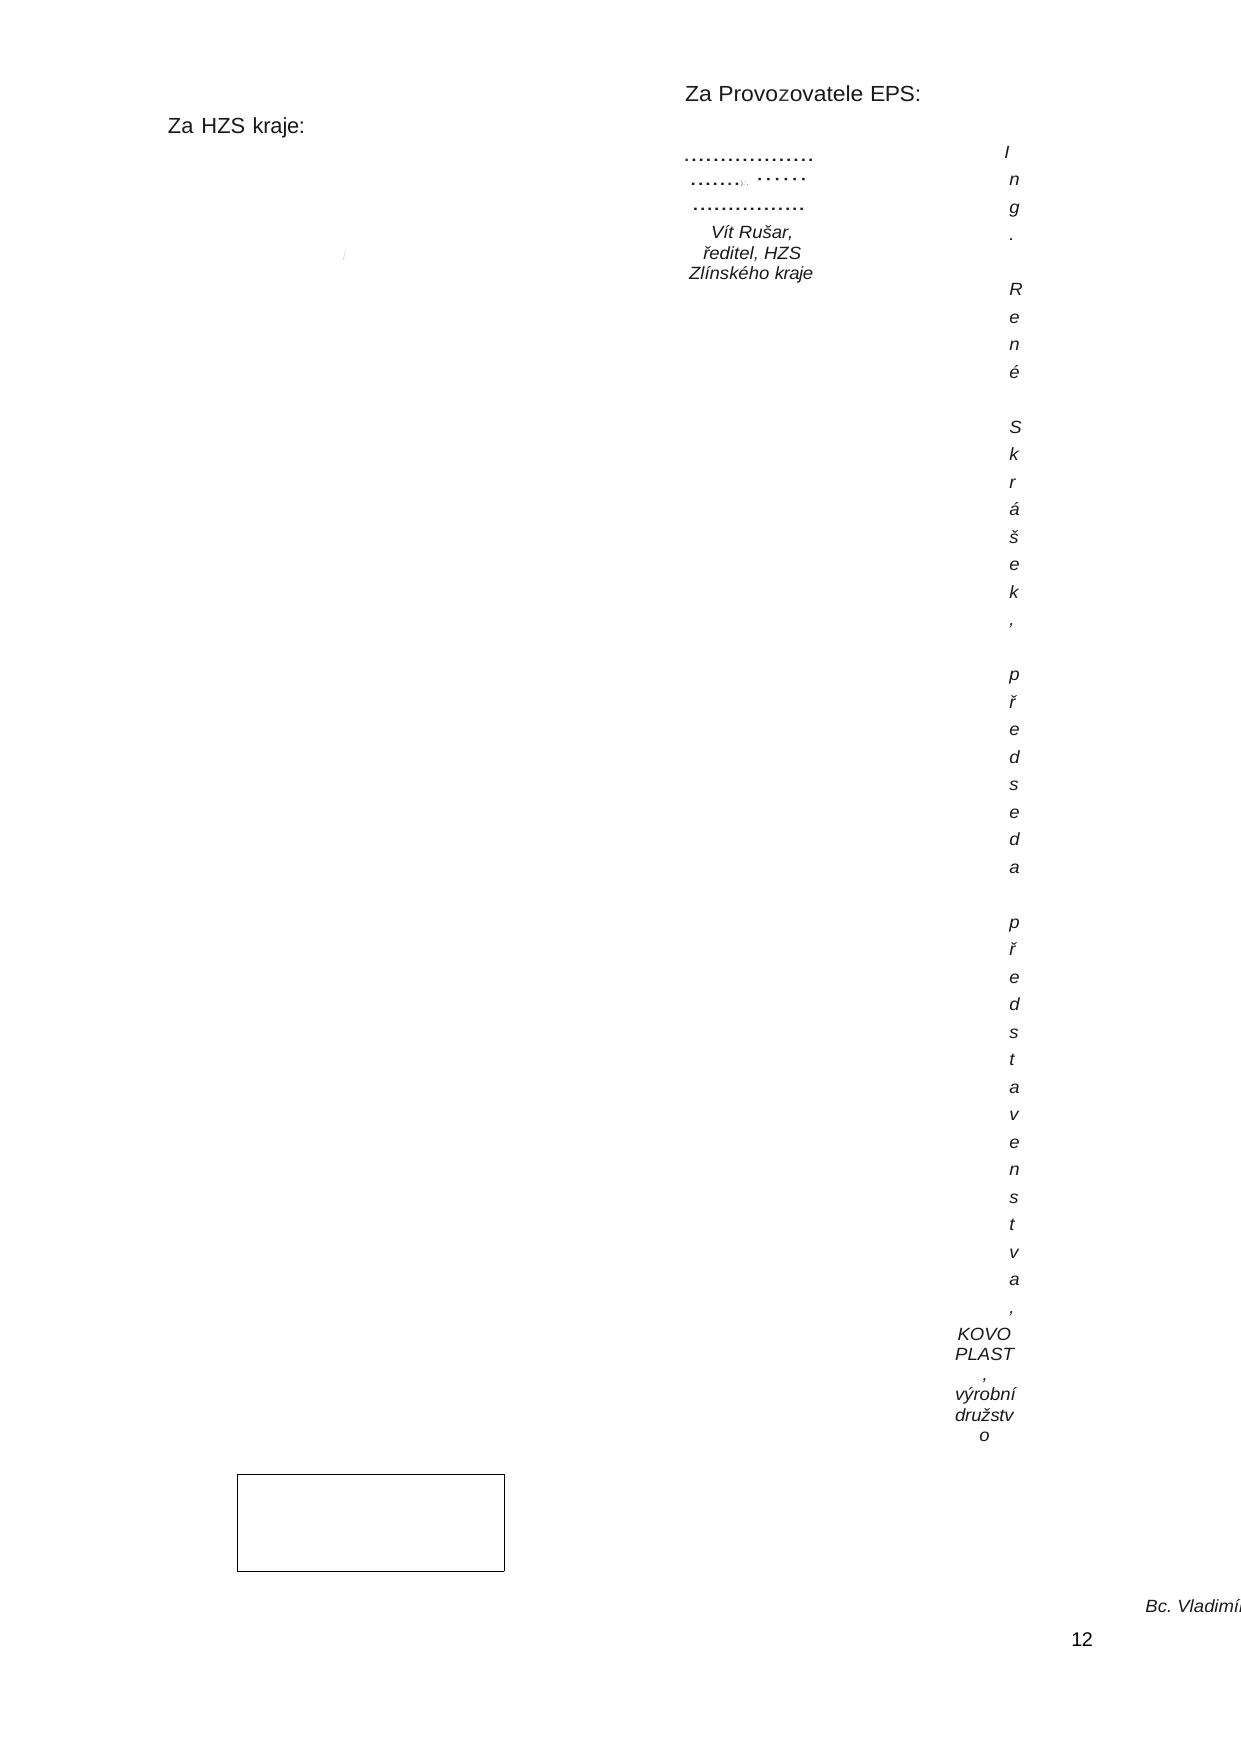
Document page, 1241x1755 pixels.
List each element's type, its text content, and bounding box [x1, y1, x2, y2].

text / [133, 247, 347, 264]
text KOVOPLAST, výrobní družstvo [953, 1324, 1017, 1445]
text Za HZS kraje: [168, 112, 367, 138]
text Bc. Vladimír Velecký, místopředseda představenstva, KOVOPLAST, výrobní družstvo [1135, 1596, 1241, 1616]
text Za Provozovatele EPS: [685, 81, 1137, 106]
text Vít Rušar, ředitel, HZS Zlínského kraje [688, 222, 816, 283]
text .........................).'. ······ ................ [681, 142, 816, 215]
